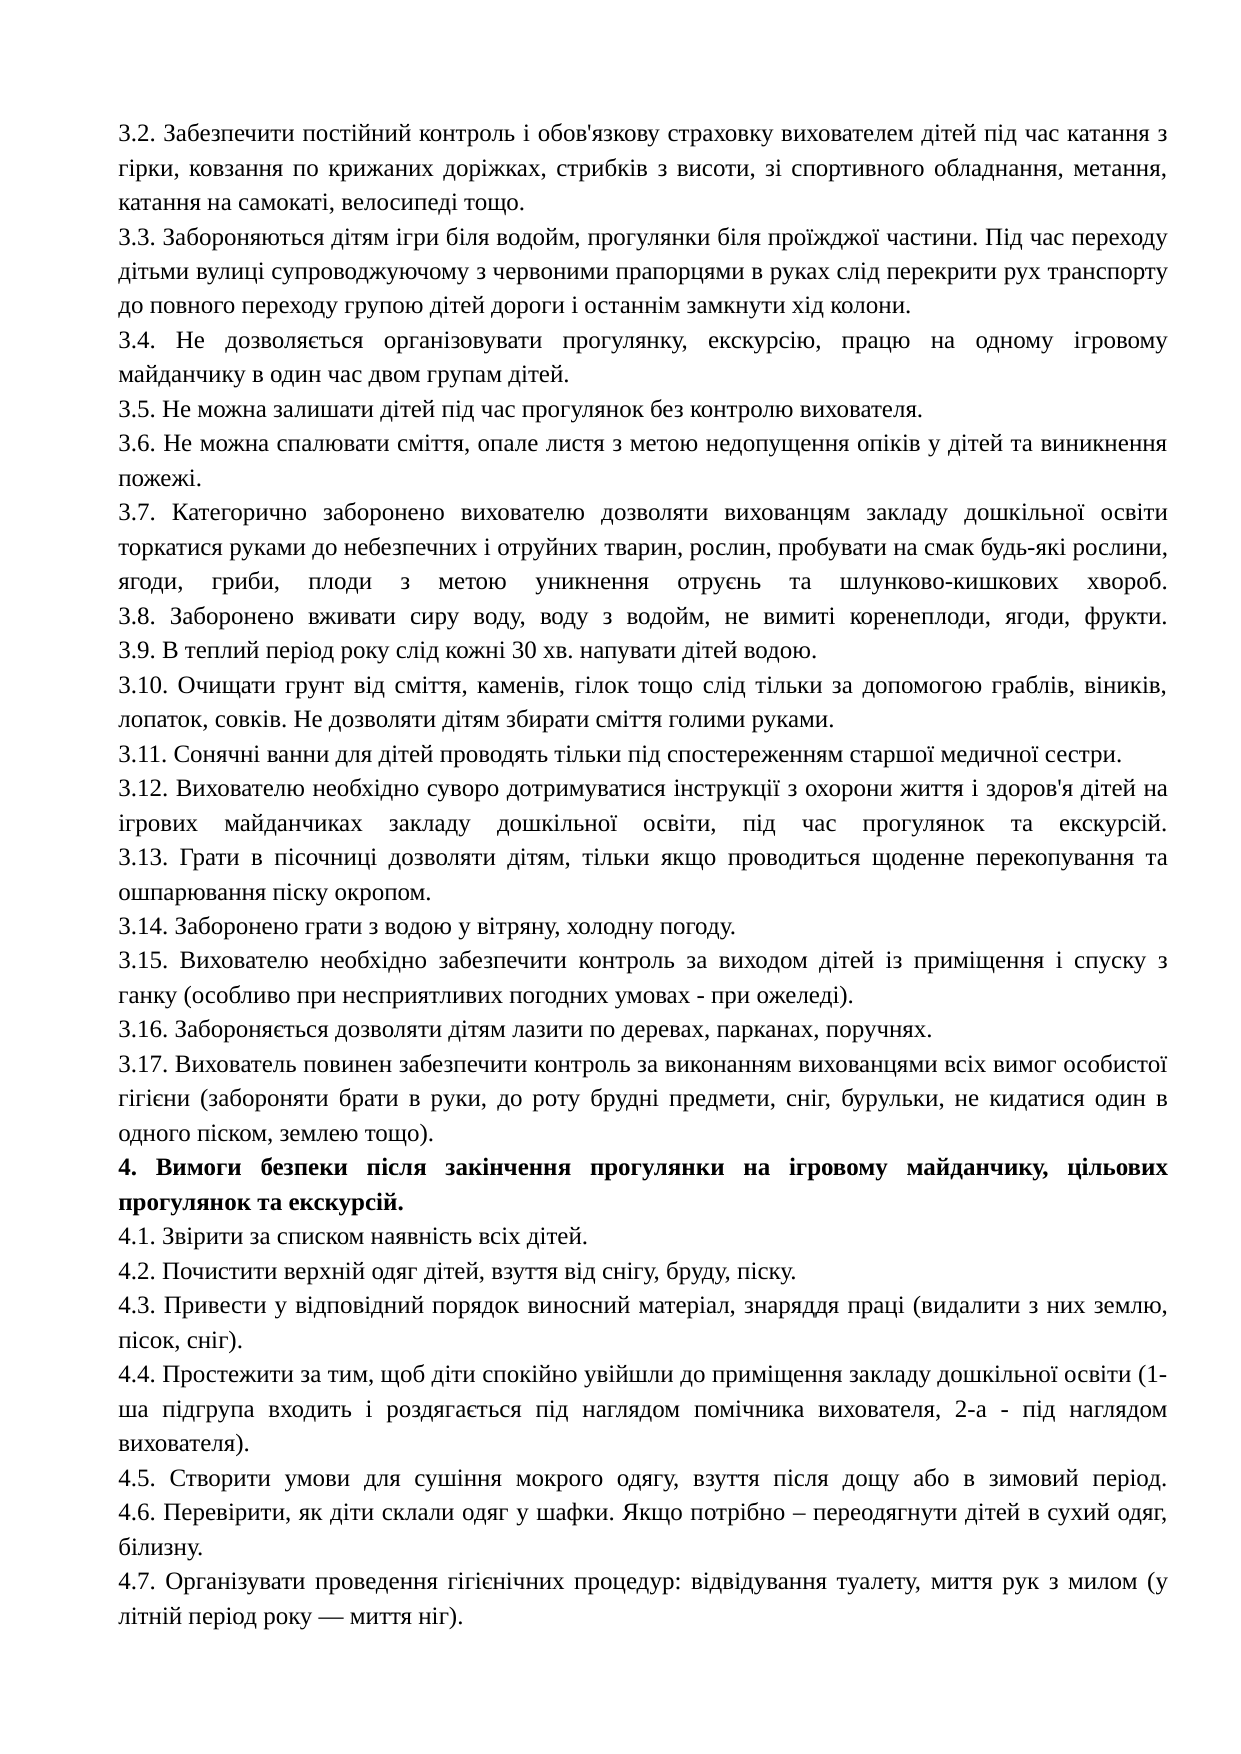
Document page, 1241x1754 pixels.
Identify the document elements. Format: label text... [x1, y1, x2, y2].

text 4.1. Звірити за списком наявність всіх дітей. [118, 1221, 1169, 1250]
text 3.6. Не можна спалювати сміття, опале листя з метою недопущення опіків у дітей та виникнення пожежі. 3.7. Категорично заборонено вихователю дозволяти вихованцям закладу дошкільної освіти торкатися руками до небезпечних і отруйних тварин, рослин, пробувати на смак будь-які рослини, ягоди, гриби, плоди з метою уникнення отруєнь та шлунково-кишкових хвороб. 3.8. Заборонено вживати сиру воду, воду з водойм, не вимиті коренеплоди, ягоди, фрукти. 3.9. В теплий період року слід кожні 30 хв. напувати дітей водою. [118, 428, 1169, 664]
text 3.2. Забезпечити постійний контроль і обов'язкову страховку вихователем дітей під час катання з гірки, ковзання по крижаних доріжках, стрибків з висоти, зі спортивного обладнання, метання, катання на самокаті, велосипеді тощо. [118, 118, 1169, 216]
text 4.4. Простежити за тим, щоб діти спокійно увійшли до приміщення закладу дошкільної освіти (1-ша підгрупа входить і роздягається під наглядом помічника вихователя, 2-а - під наглядом вихователя). 4.5. Створити умови для сушіння мокрого одягу, взуття після дощу або в зимовий період. 4.6. Перевірити, як діти склали одяг у шафки. Якщо потрібно – переодягнути дітей в сухий одяг, білизну. 4.7. Організувати проведення гігієнічних процедур: відвідування туалету, миття рук з милом (у літній період року — миття ніг). [118, 1359, 1169, 1629]
text 3.4. Не дозволяється організовувати прогулянку, екскурсію, працю на одному ігровому майданчику в один час двом групам дітей. [118, 325, 1169, 388]
text 3.3. Забороняються дітям ігри біля водойм, прогулянки біля проїжджої частини. Під час переходу дітьми вулиці супроводжуючому з червоними прапорцями в руках слід перекрити рух транспорту до повного переходу групою дітей дороги і останнім замкнути хід колони. [118, 222, 1169, 319]
text 3.17. Вихователь повинен забезпечити контроль за виконанням вихованцями всіх вимог особистої гігієни (забороняти брати в руки, до роту брудні предмети, сніг, бурульки, не кидатися один в одного піском, землею тощо). [118, 1049, 1169, 1147]
text 3.5. Не можна залишати дітей під час прогулянок без контролю вихователя. [118, 394, 1169, 423]
text 4. Вимоги безпеки після закінчення прогулянки на ігровому майданчику, цільових прогулянок та екскурсій. [118, 1152, 1169, 1216]
text 4.2. Почистити верхній одяг дітей, взуття від снігу, бруду, піску. [118, 1256, 1169, 1285]
text 3.11. Сонячні ванни для дітей проводять тільки під спостереженням старшої медичної сестри. [118, 739, 1169, 767]
text 3.12. Вихователю необхідно суворо дотримуватися інструкції з охорони життя і здоров'я дітей на ігрових майданчиках закладу дошкільної освіти, під час прогулянок та екскурсій. 3.13. Грати в пісочниці дозволяти дітям, тільки якщо проводиться щоденне перекопування та ошпарювання піску окропом. [118, 773, 1169, 905]
text 3.16. Забороняється дозволяти дітям лазити по деревах, парканах, поручнях. [118, 1014, 1169, 1043]
text 4.3. Привести у відповідний порядок виносний матеріал, знаряддя праці (видалити з них землю, пісок, сніг). [118, 1290, 1169, 1354]
text 3.10. Очищати грунт від сміття, каменів, гілок тощо слід тільки за допомогою граблів, віників, лопаток, совків. Не дозволяти дітям збирати сміття голими руками. [118, 670, 1169, 733]
text 3.15. Вихователю необхідно забезпечити контроль за виходом дітей із приміщення і спуску з ганку (особливо при несприятливих погодних умовах - при ожеледі). [118, 946, 1169, 1009]
text 3.14. Заборонено грати з водою у вітряну, холодну погоду. [118, 911, 1169, 940]
